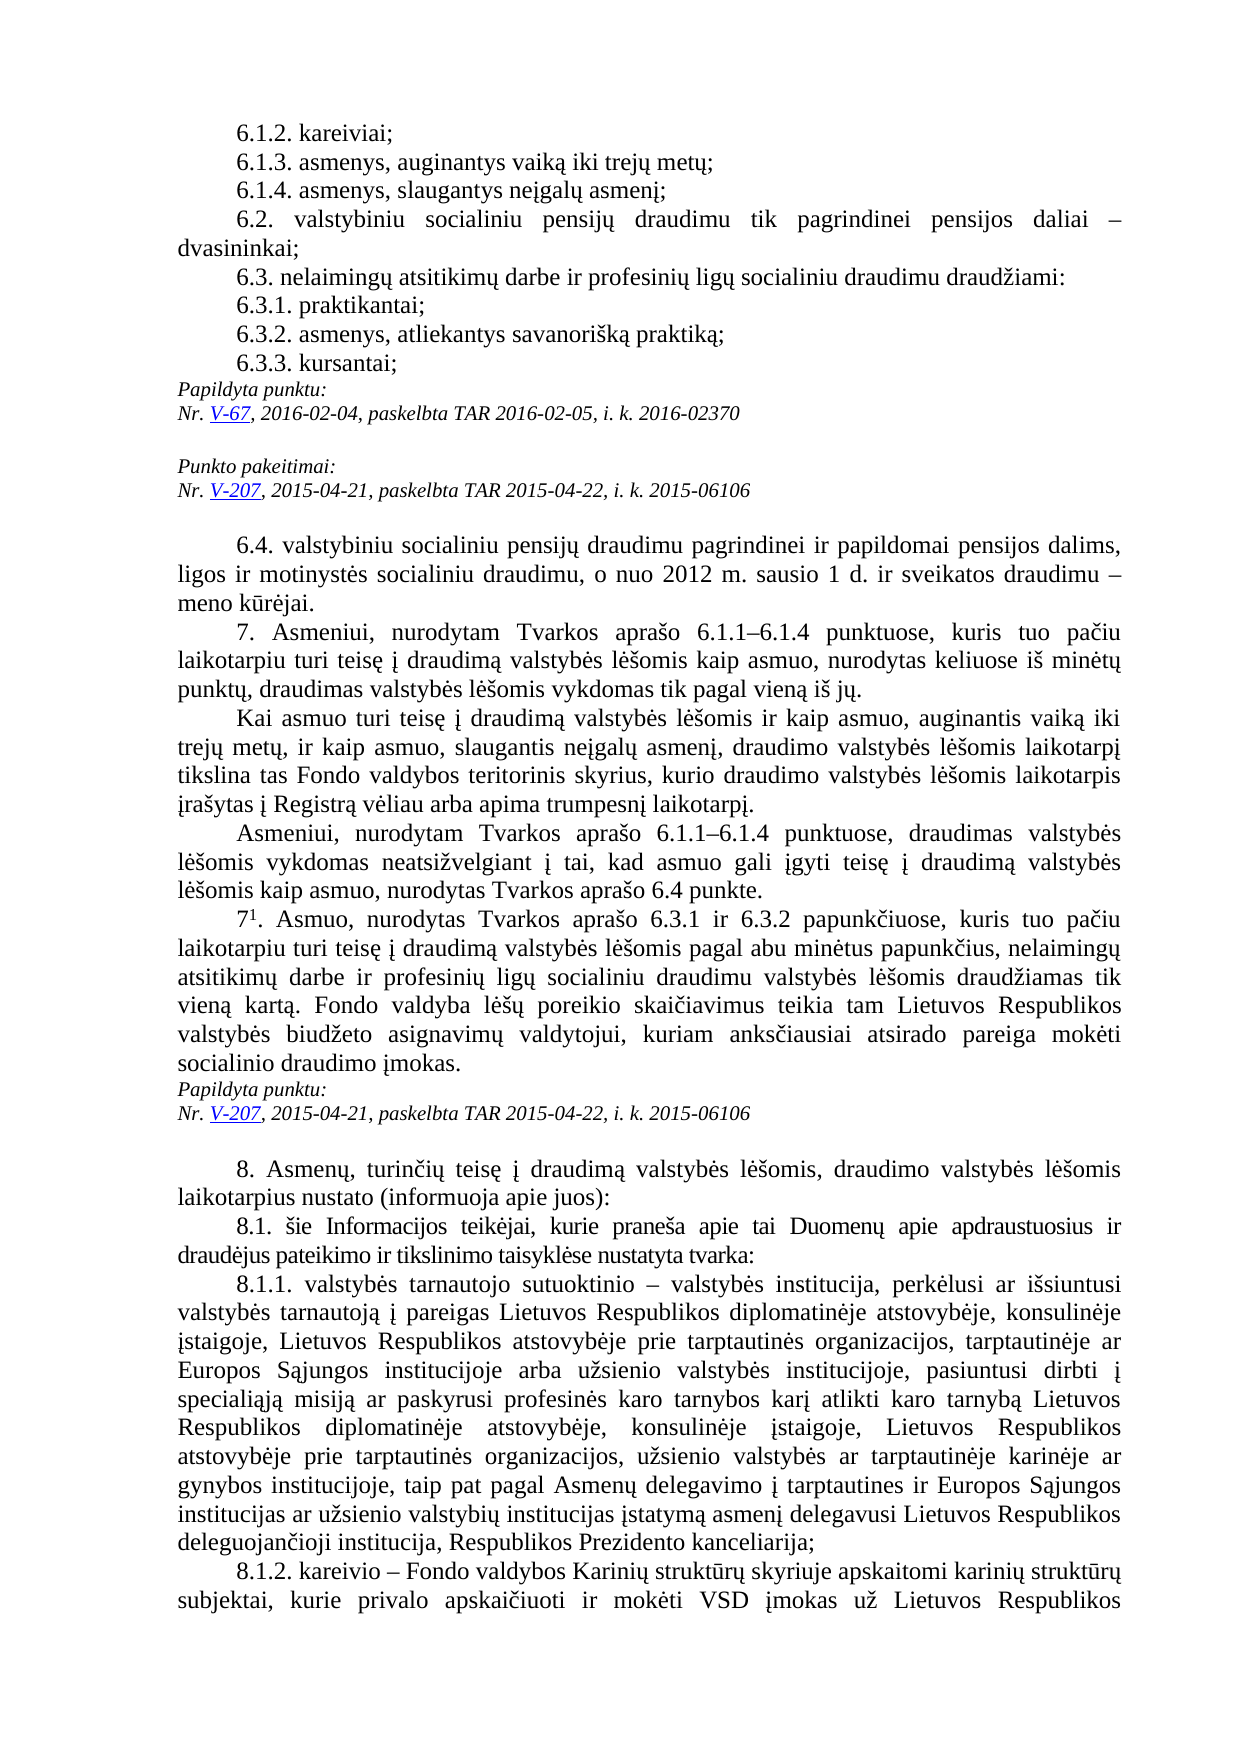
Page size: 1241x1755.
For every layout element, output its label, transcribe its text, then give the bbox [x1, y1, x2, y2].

text Nr. V-207, 2015-04-21, paskelbta TAR 2015-04-22, i. k. 2015-06106 [177, 478, 1122, 502]
text 6.4. valstybiniu socialiniu pensijų draudimu pagrindinei ir papildomai pensijos dalims, ligos ir motinystės socialiniu draudimu, o nuo 2012 m. sausio 1 d. ir sveikatos draudimu – meno kūrėjai. [177, 531, 1122, 617]
text 6.3.3. kursantai; [177, 348, 1122, 377]
text 6.3.1. praktikantai; [177, 291, 1122, 319]
text 6.3.2. asmenys, atliekantys savanorišką praktiką; [177, 319, 1122, 348]
text Papildyta punktu: [177, 377, 1122, 401]
text Kai asmuo turi teisę į draudimą valstybės lėšomis ir kaip asmuo, auginantis vaiką iki trejų metų, ir kaip asmuo, slaugantis neįgalų asmenį, draudimo valstybės lėšomis laikotarpį tikslina tas Fondo valdybos teritorinis skyrius, kurio draudimo valstybės lėšomis laikotarpis įrašytas į Registrą vėliau arba apima trumpesnį laikotarpį. [177, 703, 1122, 818]
text Papildyta punktu: [177, 1077, 1122, 1101]
text 6.3. nelaimingų atsitikimų darbe ir profesinių ligų socialiniu draudimu draudžiami: [177, 262, 1122, 291]
text 7. Asmeniui, nurodytam Tvarkos aprašo 6.1.1–6.1.4 punktuose, kuris tuo pačiu laikotarpiu turi teisę į draudimą valstybės lėšomis kaip asmuo, nurodytas keliuose iš minėtų punktų, draudimas valstybės lėšomis vykdomas tik pagal vieną iš jų. [177, 617, 1122, 703]
text 8. Asmenų, turinčių teisę į draudimą valstybės lėšomis, draudimo valstybės lėšomis laikotarpius nustato (informuoja apie juos): [177, 1154, 1122, 1211]
text 8.1.1. valstybės tarnautojo sutuoktinio – valstybės institucija, perkėlusi ar išsiuntusi valstybės tarnautoją į pareigas Lietuvos Respublikos diplomatinėje atstovybėje, konsulinėje įstaigoje, Lietuvos Respublikos atstovybėje prie tarptautinės organizacijos, tarptautinėje ar Europos Sąjungos institucijoje arba užsienio valstybės institucijoje, pasiuntusi dirbti į specialiąją misiją ar paskyrusi profesinės karo tarnybos karį atlikti karo tarnybą Lietuvos Respublikos diplomatinėje atstovybėje, konsulinėje įstaigoje, Lietuvos Respublikos atstovybėje prie tarptautinės organizacijos, užsienio valstybės ar tarptautinėje karinėje ar gynybos institucijoje, taip pat pagal Asmenų delegavimo į tarptautines ir Europos Sąjungos institucijas ar užsienio valstybių institucijas įstatymą asmenį delegavusi Lietuvos Respublikos deleguojančioji institucija, Respublikos Prezidento kanceliarija; [177, 1269, 1122, 1556]
text 6.2. valstybiniu socialiniu pensijų draudimu tik pagrindinei pensijos daliai – dvasininkai; [177, 204, 1122, 262]
text 8.1. šie Informacijos teikėjai, kurie praneša apie tai Duomenų apie apdraustuosius ir draudėjus pateikimo ir tikslinimo taisyklėse nustatyta tvarka: [177, 1211, 1122, 1269]
text 8.1.2. kareivio – Fondo valdybos Karinių struktūrų skyriuje apskaitomi karinių struktūrų subjektai, kurie privalo apskaičiuoti ir mokėti VSD įmokas už Lietuvos Respublikos [177, 1556, 1122, 1614]
text Asmeniui, nurodytam Tvarkos aprašo 6.1.1–6.1.4 punktuose, draudimas valstybės lėšomis vykdomas neatsižvelgiant į tai, kad asmuo gali įgyti teisę į draudimą valstybės lėšomis kaip asmuo, nurodytas Tvarkos aprašo 6.4 punkte. [177, 818, 1122, 904]
text Nr. V-67, 2016-02-04, paskelbta TAR 2016-02-05, i. k. 2016-02370 [177, 401, 1122, 425]
text 6.1.4. asmenys, slaugantys neįgalų asmenį; [177, 176, 1122, 204]
text 6.1.3. asmenys, auginantys vaiką iki trejų metų; [177, 147, 1122, 176]
text Punkto pakeitimai: [177, 454, 1122, 478]
text Nr. V-207, 2015-04-21, paskelbta TAR 2015-04-22, i. k. 2015-06106 [177, 1101, 1122, 1125]
text 6.1.2. kareiviai; [177, 118, 1122, 147]
text 71. Asmuo, nurodytas Tvarkos aprašo 6.3.1 ir 6.3.2 papunkčiuose, kuris tuo pačiu laikotarpiu turi teisę į draudimą valstybės lėšomis pagal abu minėtus papunkčius, nelaimingų atsitikimų darbe ir profesinių ligų socialiniu draudimu valstybės lėšomis draudžiamas tik vieną kartą. Fondo valdyba lėšų poreikio skaičiavimus teikia tam Lietuvos Respublikos valstybės biudžeto asignavimų valdytojui, kuriam anksčiausiai atsirado pareiga mokėti socialinio draudimo įmokas. [177, 904, 1122, 1077]
